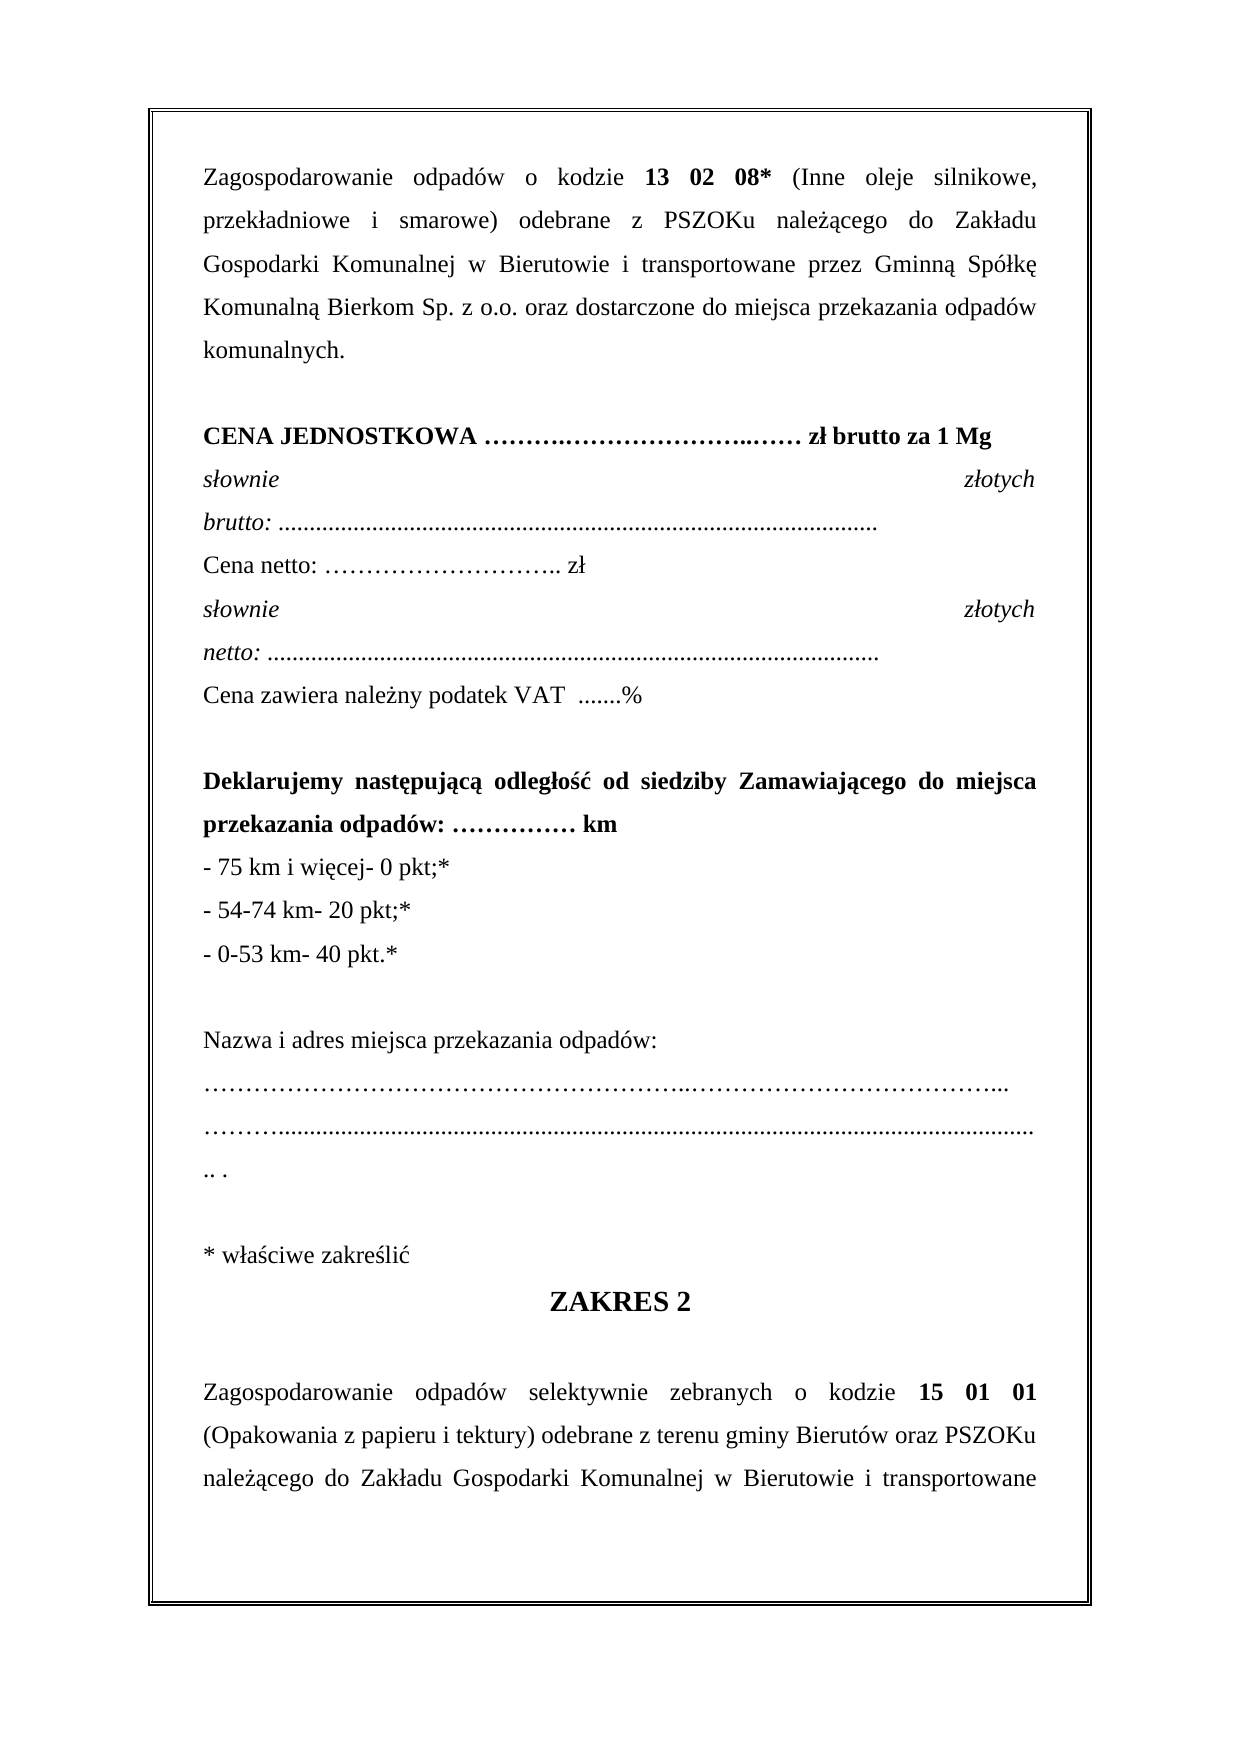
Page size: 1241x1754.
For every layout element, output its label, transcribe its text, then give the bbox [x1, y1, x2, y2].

text ZAKRES 2 [203, 1284, 1037, 1317]
text - 75 km i więcej- 0 pkt;* [203, 852, 1037, 881]
text słownie złotych brutto: ................................................................................................ [203, 464, 1037, 536]
text - 0-53 km- 40 pkt.* [203, 939, 1037, 967]
text Zagospodarowanie odpadów selektywnie zebranych o kodzie 15 01 01 (Opakowania z papieru i tektury) odebrane z terenu gminy Bierutów oraz PSZOKu należącego do Zakładu Gospodarki Komunalnej w Bierutowie i transportowane [203, 1377, 1037, 1492]
text Deklarujemy następującą odległość od siedziby Zamawiającego do miejsca przekazania odpadów: …………… km [203, 766, 1037, 838]
text - 54-74 km- 20 pkt;* [203, 896, 1037, 924]
text CENA JEDNOSTKOWA ……….…………………..…… zł brutto za 1 Mg [203, 421, 1037, 450]
text Zagospodarowanie odpadów o kodzie 13 02 08* (Inne oleje silnikowe, przekładniowe i smarowe) odebrane z PSZOKu należącego do Zakładu Gospodarki Komunalnej w Bierutowie i transportowane przez Gminną Spółkę Komunalną Bierkom Sp. z o.o. oraz dostarczone do miejsca przekazania odpadów komunalnych. [203, 162, 1037, 364]
text słownie złotych netto: .................................................................................................. [203, 594, 1037, 666]
text * właściwe zakreślić [203, 1241, 1037, 1269]
text Cena zawiera należny podatek VAT .......% [203, 680, 1037, 709]
text Nazwa i adres miejsca przekazania odpadów: [203, 1025, 1037, 1054]
text Cena netto: ……………………….. zł [203, 551, 1037, 579]
text …………………………………………………..………………………………...………........................................................................................................................... . [203, 1068, 1037, 1183]
